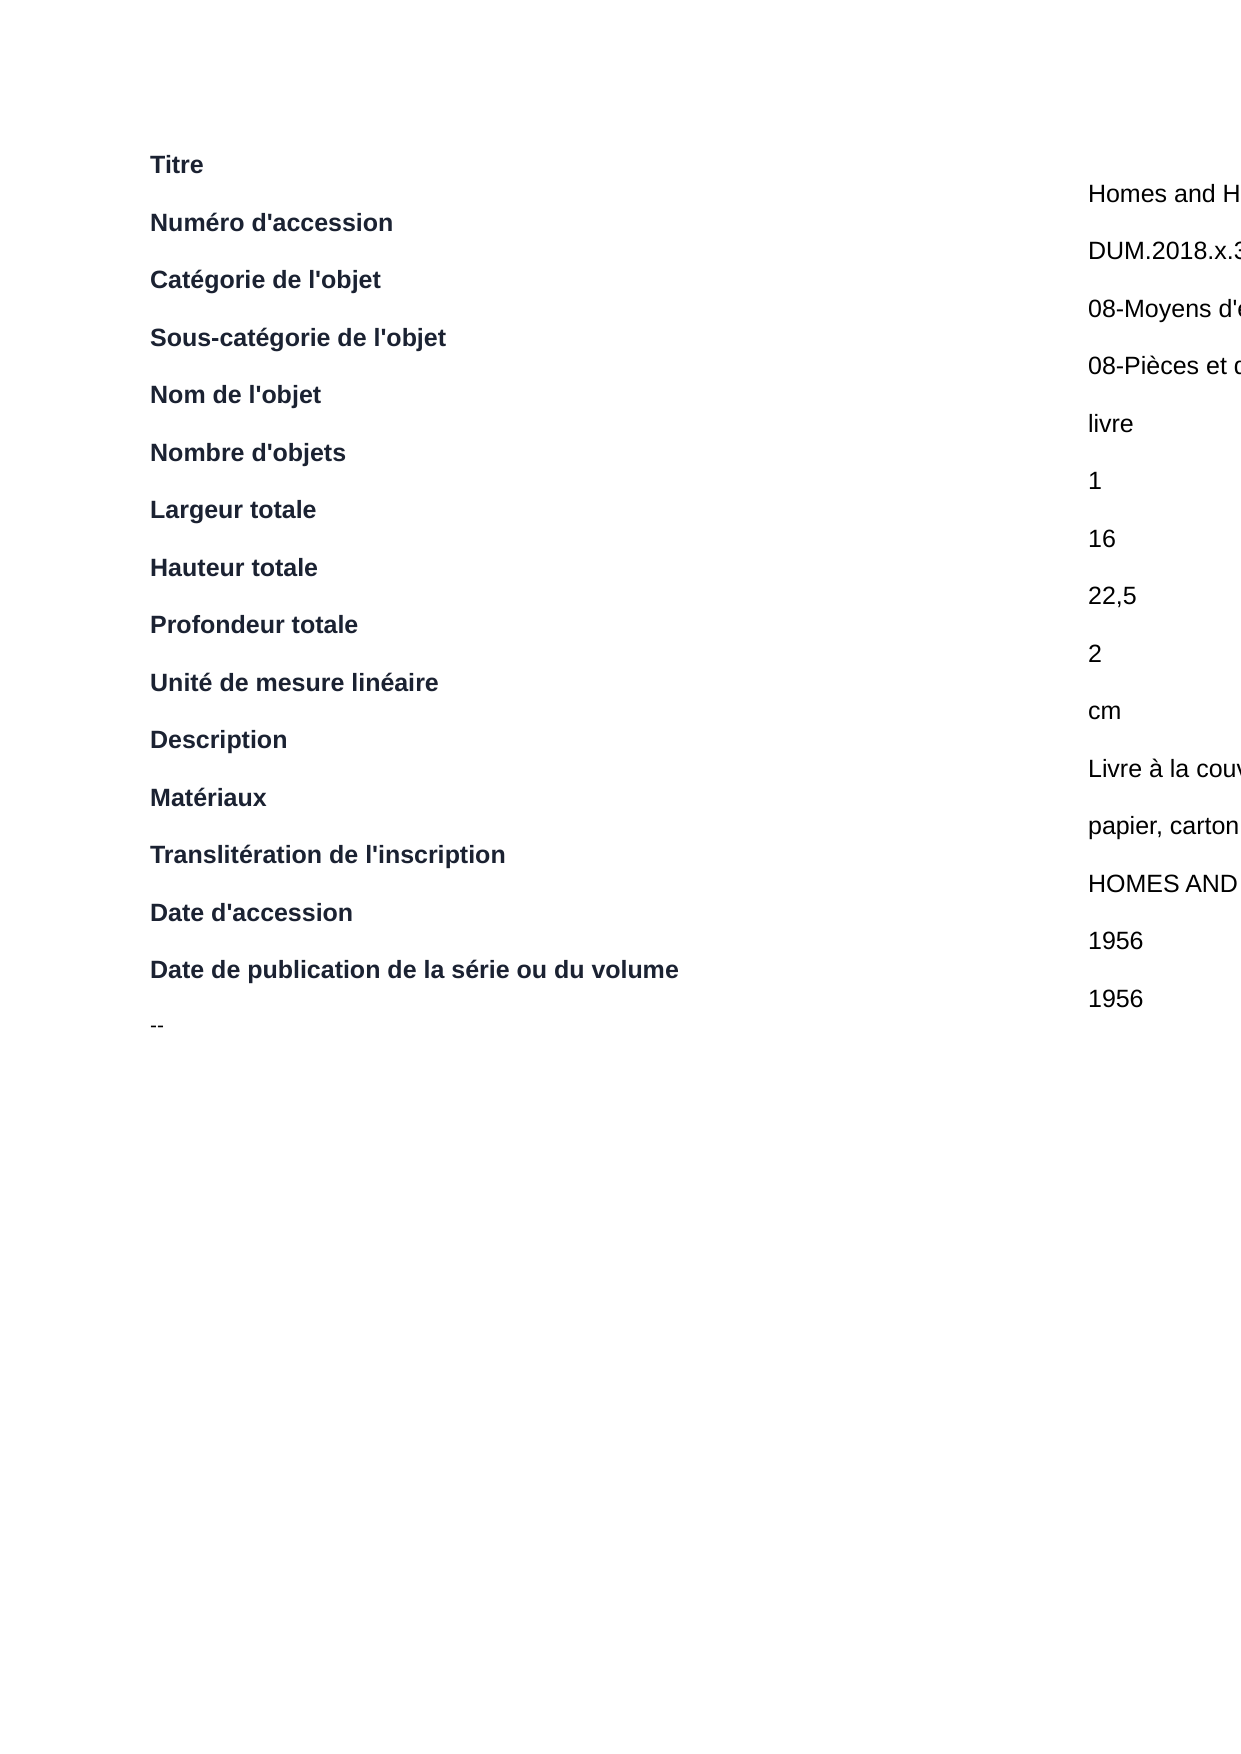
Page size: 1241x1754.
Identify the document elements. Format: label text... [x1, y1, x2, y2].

text Numéro d'accession [150, 207, 1090, 236]
text 1956 [1088, 926, 1240, 955]
text 16 [1088, 524, 1240, 552]
text Homes and Homeland [1088, 179, 1240, 207]
text 22,5 [1088, 581, 1240, 610]
text 08-Moyens d'expression [1088, 294, 1240, 322]
text HOMES AND HOMELANDS par W. GORDON CHATTERTON [1088, 869, 1240, 897]
text 08-Pièces et documents [1088, 351, 1240, 380]
text Nom de l'objet [150, 380, 1090, 409]
text Nombre d'objets [150, 437, 1090, 466]
text Translitération de l'inscription [150, 840, 1090, 869]
text papier, carton [1088, 811, 1240, 840]
text Catégorie de l'objet [150, 265, 1090, 294]
text 1 [1088, 466, 1240, 495]
text 1956 [1088, 984, 1240, 1012]
text DUM.2018.x.30 [1088, 236, 1240, 265]
text Matériaux [150, 782, 1090, 811]
text Largeur totale [150, 495, 1090, 524]
text -- [150, 1012, 1090, 1036]
text 2 [1088, 639, 1240, 667]
text Livre à la couverture rigide. Illustrations d'autochtones travaillant autour d'une maison en bois rond. Écrit en anglais. [1088, 754, 1240, 782]
text Date d'accession [150, 897, 1090, 926]
text Hauteur totale [150, 552, 1090, 581]
text cm [1088, 696, 1240, 725]
text Description [150, 725, 1090, 754]
text Profondeur totale [150, 610, 1090, 639]
text Date de publication de la série ou du volume [150, 955, 1090, 984]
text Titre [150, 150, 1090, 179]
text livre [1088, 409, 1240, 437]
text Unité de mesure linéaire [150, 667, 1090, 696]
text Sous-catégorie de l'objet [150, 322, 1090, 351]
